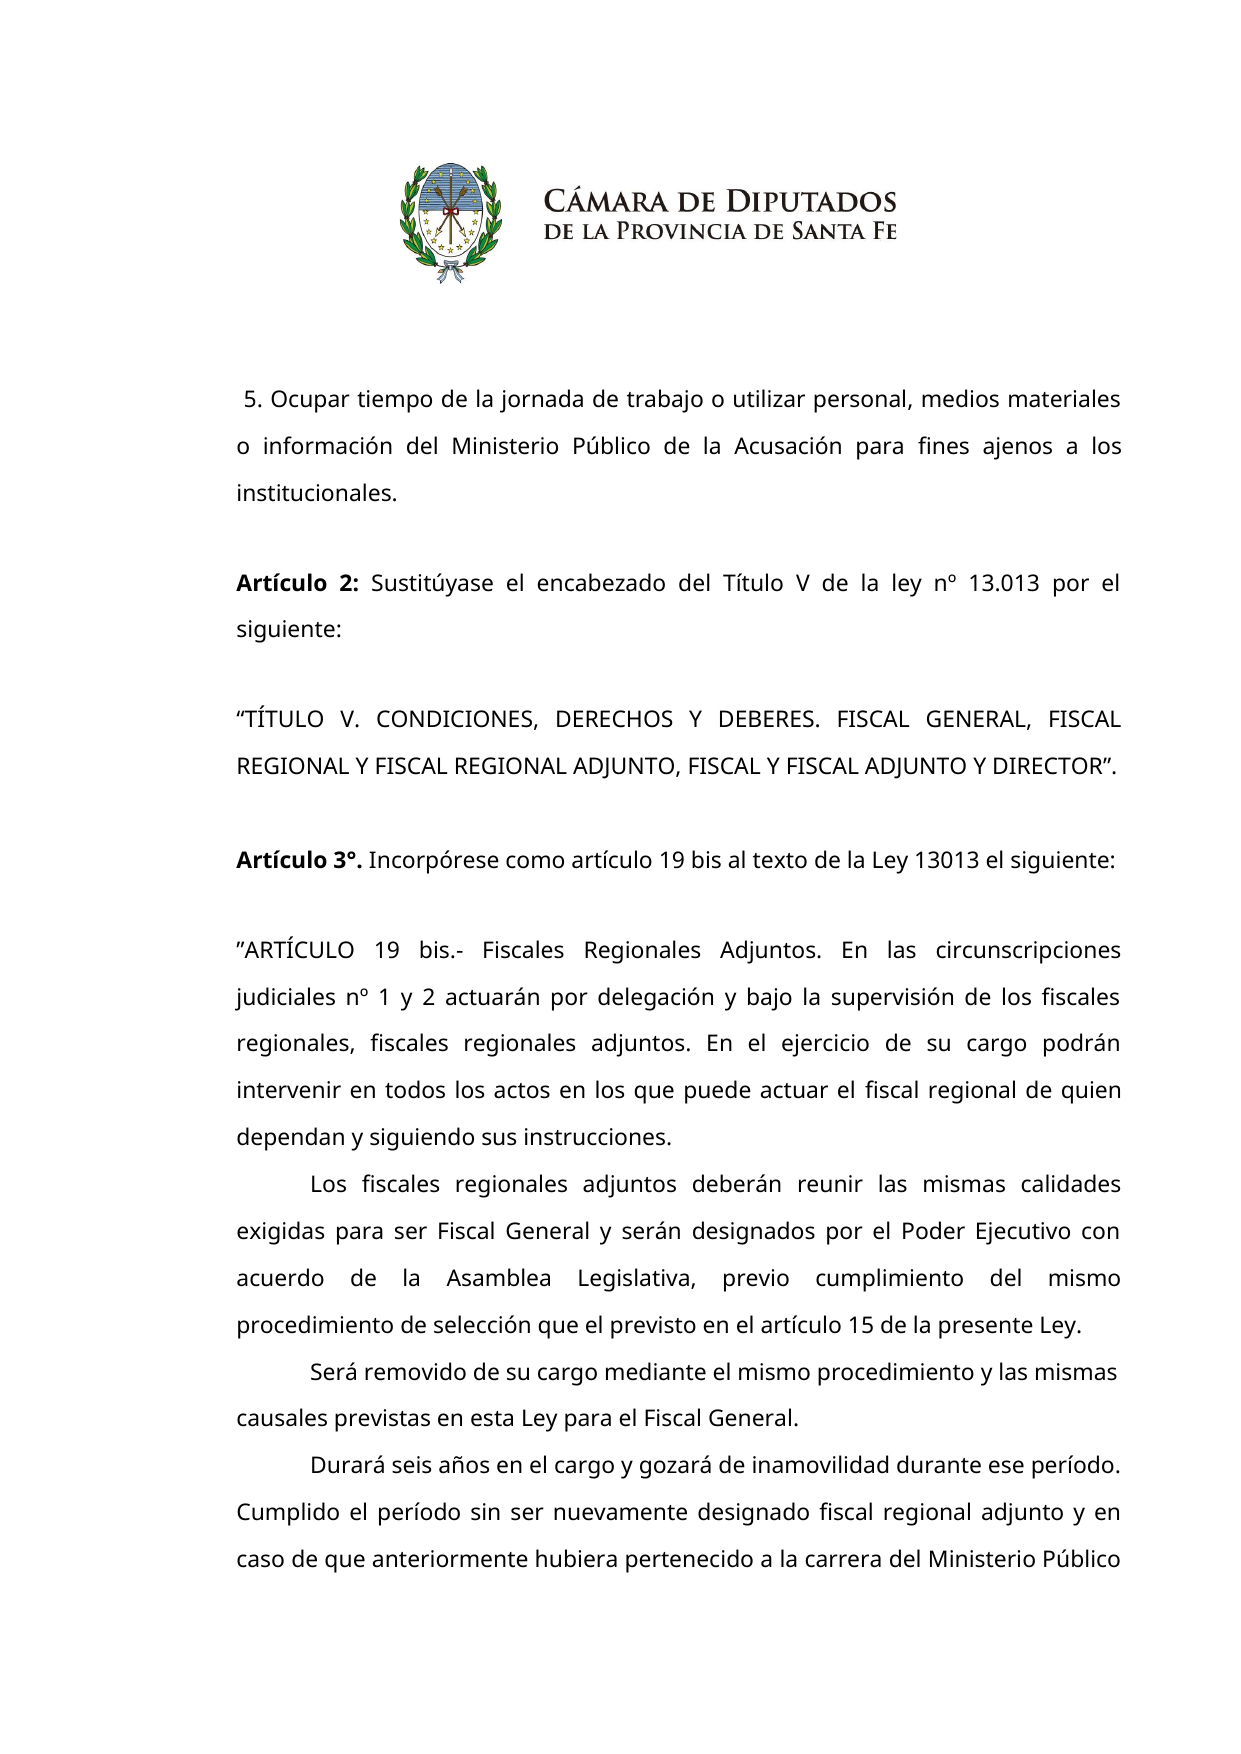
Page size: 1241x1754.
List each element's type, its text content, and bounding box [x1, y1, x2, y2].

text Durará seis años en el cargo y gozará de inamovilidad durante ese período. Cumplido el período sin ser nuevamente designado fiscal regional adjunto y en caso de que anteriormente hubiera pertenecido a la carrera del Ministerio Público [236, 1449, 1122, 1574]
text Será removido de su cargo mediante el mismo procedimiento y las mismas [236, 1355, 1122, 1387]
text 5. Ocupar tiempo de la jornada de trabajo o utilizar personal, medios materiales o información del Ministerio Público de la Acusación para ﬁnes ajenos a los institucionales. [236, 383, 1122, 508]
text ”ARTÍCULO 19 bis.- Fiscales Regionales Adjuntos. En las circunscripciones judiciales nº 1 y 2 actuarán por delegación y bajo la supervisión de los fiscales regionales, fiscales regionales adjuntos. En el ejercicio de su cargo podrán intervenir en todos los actos en los que puede actuar el ﬁscal regional de quien dependan y siguiendo sus instrucciones. [236, 933, 1122, 1152]
picture [399, 163, 897, 288]
text Artículo 2: Sustitúyase el encabezado del Título V de la ley nº 13.013 por el siguiente: [236, 567, 1122, 645]
text Artículo 3°. Incorpórese como artículo 19 bis al texto de la Ley 13013 el siguiente: [236, 844, 1122, 875]
text “TÍTULO V. CONDICIONES, DERECHOS Y DEBERES. FISCAL GENERAL, FISCAL REGIONAL Y FISCAL REGIONAL ADJUNTO, FISCAL Y FISCAL ADJUNTO Y DIRECTOR”. [236, 703, 1122, 782]
text Los fiscales regionales adjuntos deberán reunir las mismas calidades exigidas para ser Fiscal General y serán designados por el Poder Ejecutivo con acuerdo de la Asamblea Legislativa, previo cumplimiento del mismo procedimiento de selección que el previsto en el artículo 15 de la presente Ley. [236, 1168, 1122, 1340]
text causales previstas en esta Ley para el Fiscal General. [236, 1402, 1122, 1433]
